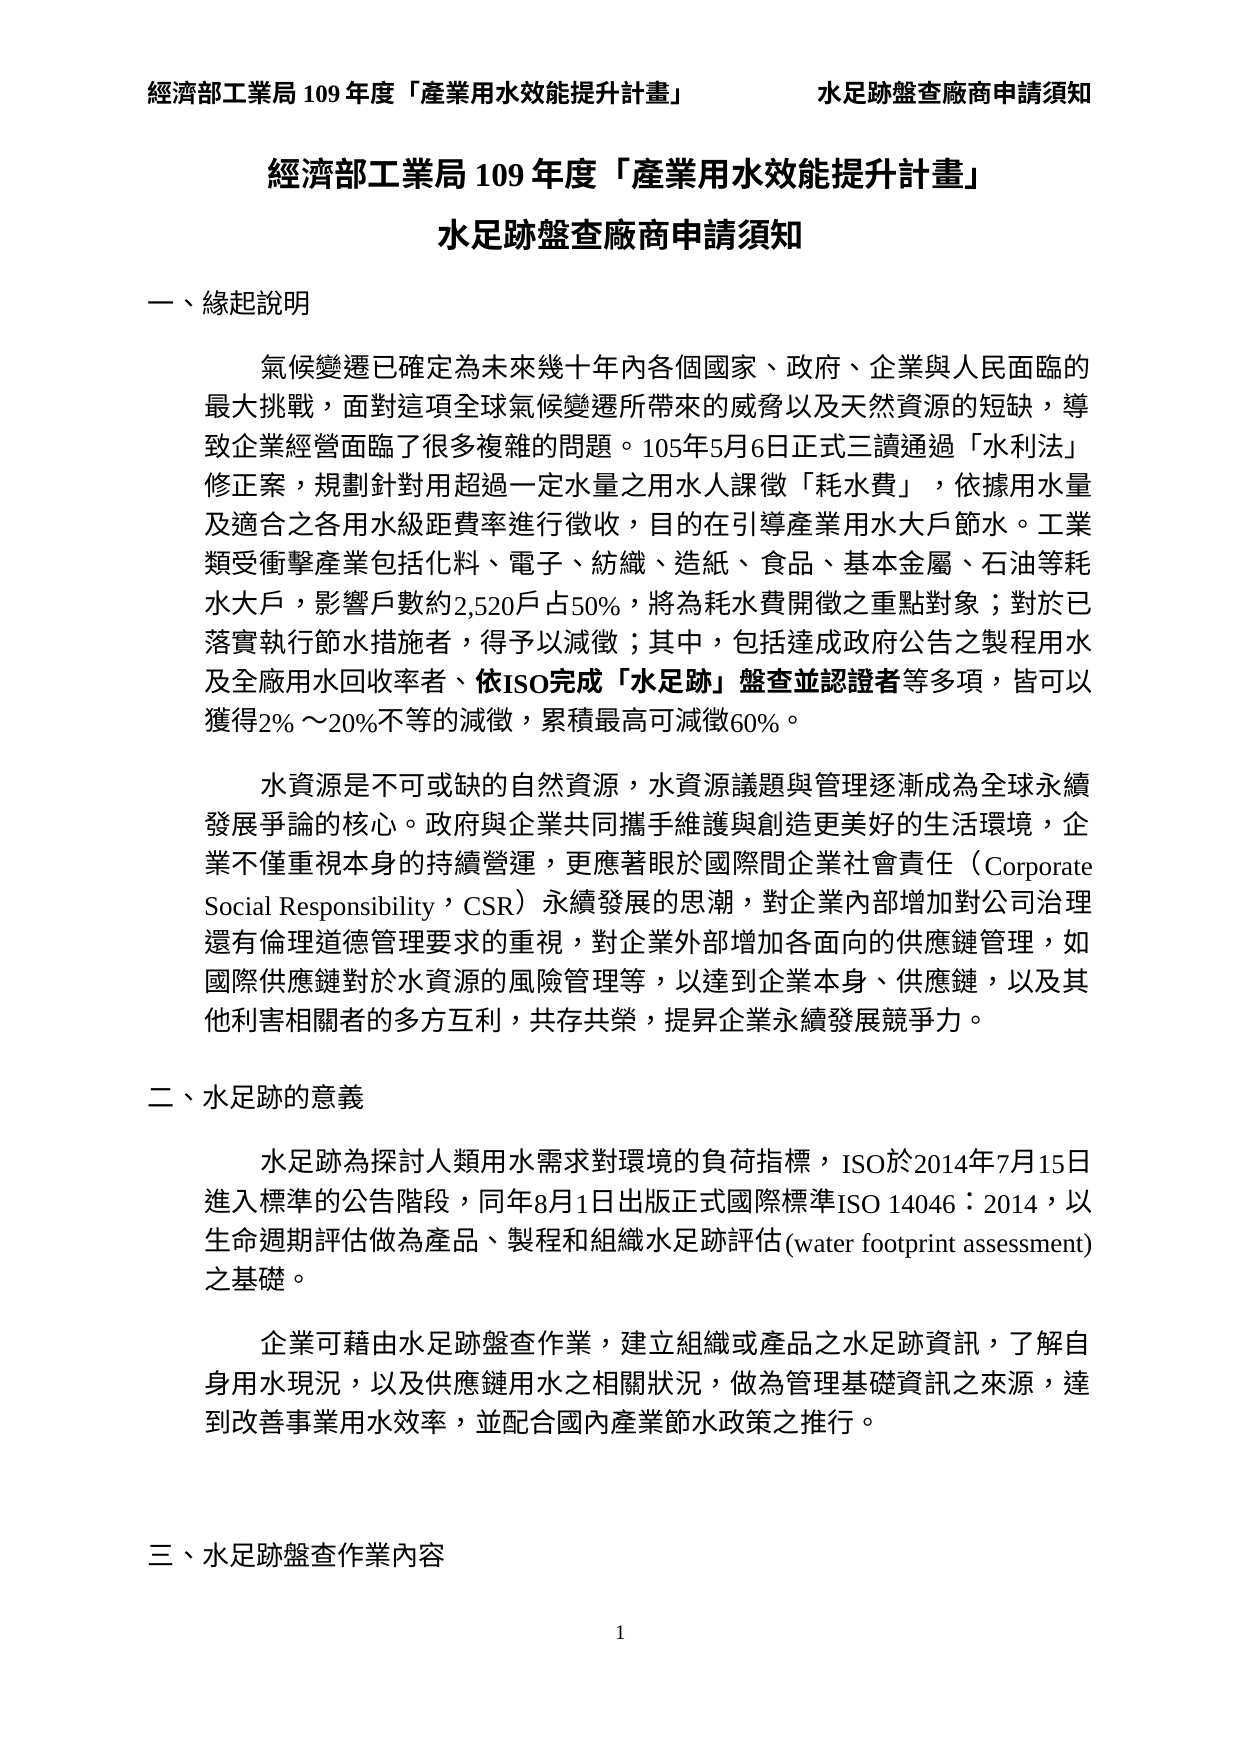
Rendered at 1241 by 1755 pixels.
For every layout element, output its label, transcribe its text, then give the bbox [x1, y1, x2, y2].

text 水資源是不可或缺的自然資源，水資源議題與管理逐漸成為全球永續發展爭論的核心。政府與企業共同攜手維護與創造更美好的生活環境，企業不僅重視本身的持續營運，更應著眼於國際間企業社會責任（Corporate Social Responsibility，CSR）永續發展的思潮，對企業內部增加對公司治理還有倫理道德管理要求的重視，對企業外部增加各面向的供應鏈管理，如國際供應鏈對於水資源的風險管理等，以達到企業本身、供應鏈，以及其他利害相關者的多方互利，共存共榮，提昇企業永續發展競爭力。 [204, 764, 1093, 1038]
text 二、水足跡的意義 [148, 1076, 1093, 1115]
text 水足跡盤查廠商申請須知 [148, 208, 1093, 257]
text 企業可藉由水足跡盤查作業，建立組織或產品之水足跡資訊，了解自身用水現況，以及供應鏈用水之相關狀況，做為管理基礎資訊之來源，達到改善事業用水效率，並配合國內產業節水政策之推行。 [204, 1322, 1093, 1440]
text 氣候變遷已確定為未來幾十年內各個國家、政府、企業與人民面臨的最大挑戰，面對這項全球氣候變遷所帶來的威脅以及天然資源的短缺，導致企業經營面臨了很多複雜的問題。105年5月6日正式三讀通過「水利法」修正案，規劃針對用超過一定水量之用水人課徵「耗水費」，依據用水量及適合之各用水級距費率進行徵收，目的在引導產業用水大戶節水。工業類受衝擊產業包括化料、電子、紡織、造紙、食品、基本金屬、石油等耗水大戶，影響戶數約2,520戶占50%，將為耗水費開徵之重點對象；對於已落實執行節水措施者，得予以減徵；其中，包括達成政府公告之製程用水及全廠用水回收率者、依ISO完成「水足跡」盤查並認證者等多項，皆可以獲得2% ～20%不等的減徵，累積最高可減徵60%。 [204, 346, 1093, 739]
text 三、水足跡盤查作業內容 [148, 1534, 1093, 1573]
text 水足跡為探討人類用水需求對環境的負荷指標，ISO於2014年7月15日進入標準的公告階段，同年8月1日出版正式國際標準ISO 14046：2014，以生命週期評估做為產品、製程和組織水足跡評估(water footprint assessment)之基礎。 [204, 1140, 1093, 1297]
text 一、緣起說明 [148, 282, 1093, 321]
text 經濟部工業局109年度「產業用水效能提升計畫」 [118, 148, 1122, 196]
